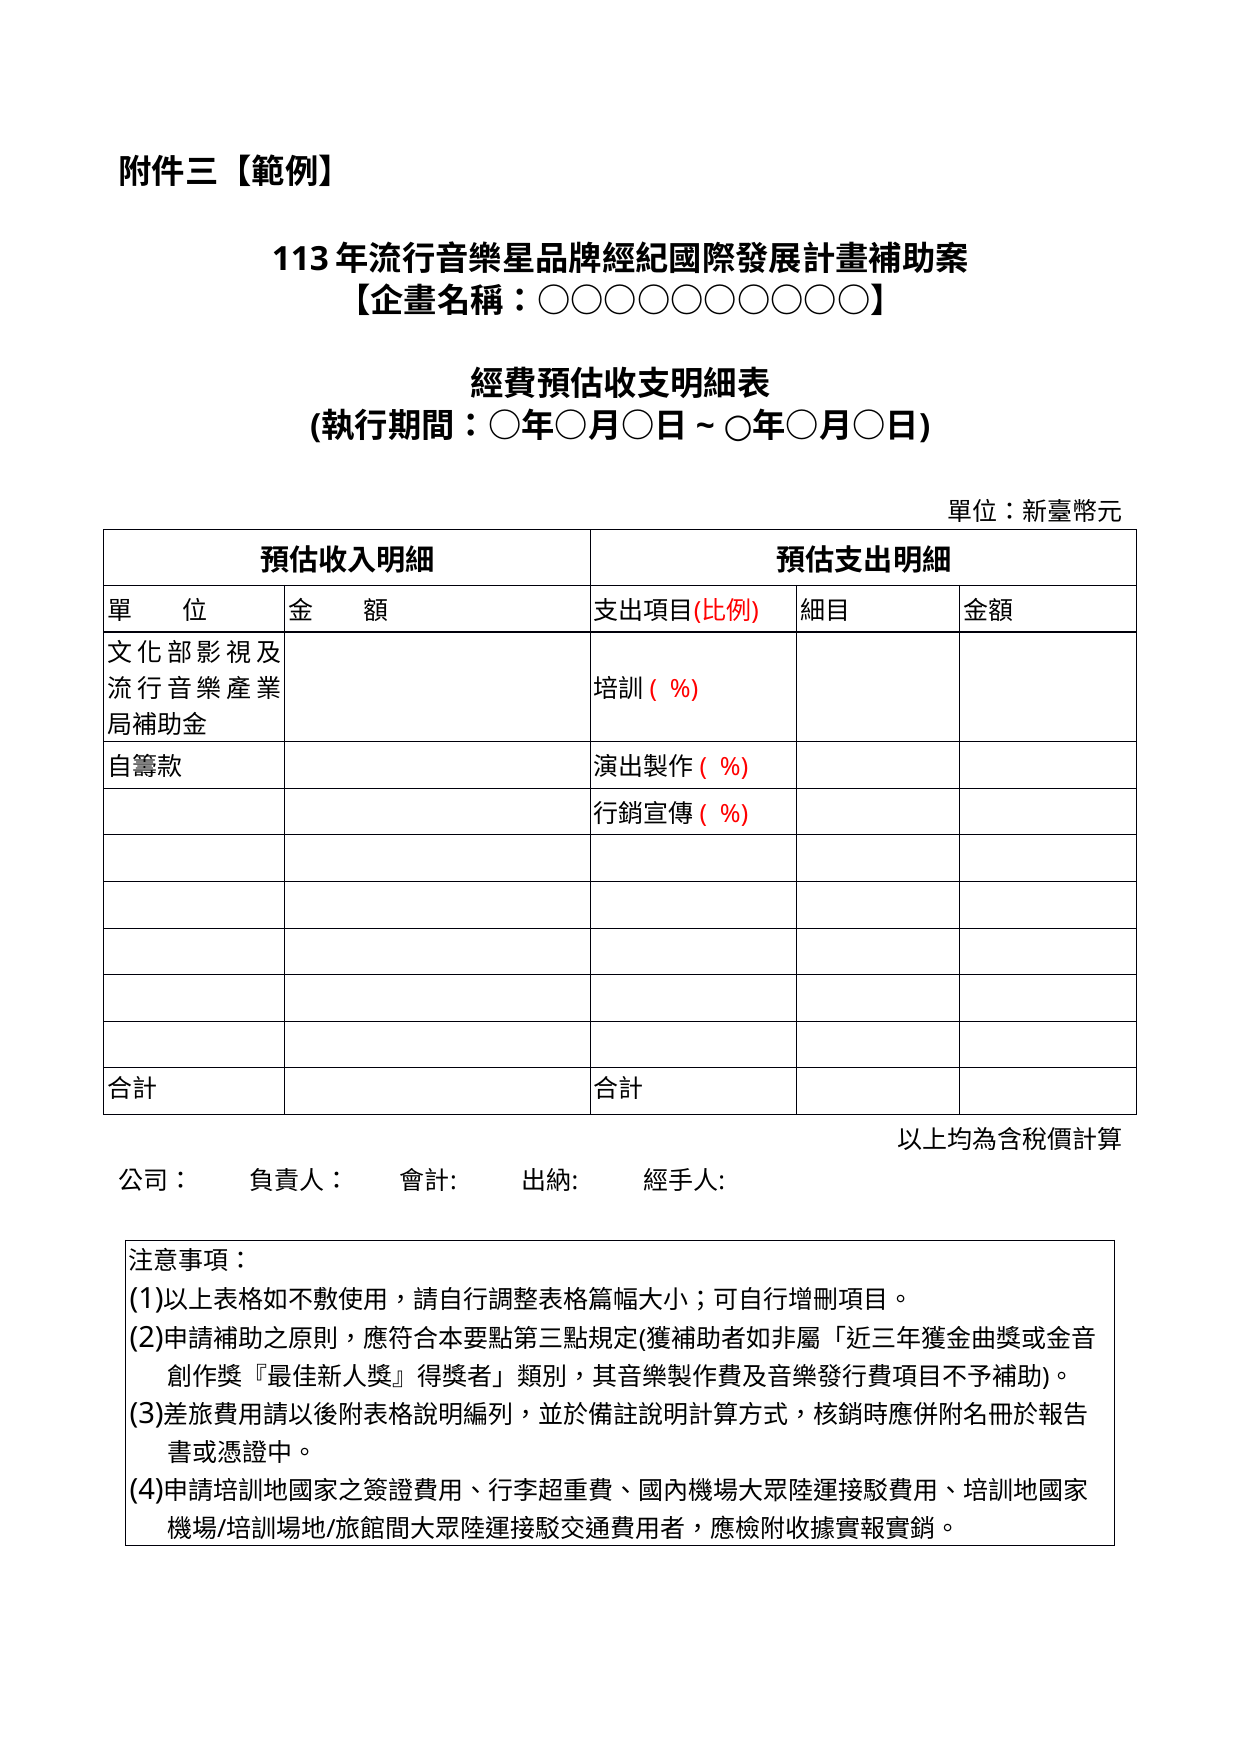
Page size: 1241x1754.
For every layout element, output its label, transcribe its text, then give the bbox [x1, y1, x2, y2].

table_cell [797, 1068, 959, 1114]
table_cell [797, 789, 959, 834]
table_cell [104, 835, 284, 881]
table_header 預估支出明細 [591, 530, 1136, 585]
table_cell [960, 929, 1136, 974]
table_cell 自籌款 [104, 742, 284, 788]
table_cell 文化部影視及流行音樂產業局補助金 [104, 633, 284, 741]
table_cell [797, 1022, 959, 1067]
table_cell 演出製作 ( %) [591, 742, 796, 788]
text (執行期間：○年○月○日 ~ ○年○月○日) [118, 404, 1122, 446]
table_cell [960, 789, 1136, 834]
table_cell [104, 1022, 284, 1067]
table_cell [591, 975, 796, 1021]
table_cell 金 額 [285, 586, 590, 631]
table_cell 培訓 ( %) [591, 633, 796, 741]
text 單位：新臺幣元 [118, 487, 1122, 529]
text 【企畫名稱：○○○○○○○○○○】 [118, 279, 1122, 321]
table_cell [960, 633, 1136, 741]
table_cell [285, 789, 590, 834]
table_cell [104, 975, 284, 1021]
text 附件三【範例】 [118, 150, 1122, 192]
table_cell [960, 1068, 1136, 1114]
text 113年流行音樂星品牌經紀國際發展計畫補助案 [118, 233, 1122, 279]
table_cell [104, 882, 284, 927]
table_cell [960, 835, 1136, 881]
table_cell [591, 929, 796, 974]
table_cell [960, 975, 1136, 1021]
table_cell [104, 789, 284, 834]
table_cell [285, 1022, 590, 1067]
text 以上均為含稅價計算 [118, 1115, 1122, 1156]
table_cell [797, 742, 959, 788]
table_header 預估收入明細 [104, 530, 590, 585]
table_cell 合計 [591, 1068, 796, 1114]
table_cell 行銷宣傳 ( %) [591, 789, 796, 834]
table_cell [285, 929, 590, 974]
text 公司： 負責人： 會計: 出納: 經手人: [118, 1156, 1005, 1198]
table_cell [797, 835, 959, 881]
table_cell 細目 [797, 586, 959, 631]
table_cell [591, 835, 796, 881]
table_cell [960, 882, 1136, 927]
table_cell [591, 1022, 796, 1067]
table_cell [960, 1022, 1136, 1067]
table_cell [591, 882, 796, 927]
text 經費預估收支明細表 [118, 362, 1122, 404]
table_cell 合計 [104, 1068, 284, 1114]
table_cell [797, 975, 959, 1021]
table_cell [285, 975, 590, 1021]
table_cell 金額 [960, 586, 1136, 631]
table_cell 支出項目(比例) [591, 586, 796, 631]
table_cell 單 位 [104, 586, 284, 631]
table_cell [797, 882, 959, 927]
table_cell [285, 882, 590, 927]
table_cell [285, 835, 590, 881]
table_cell [797, 929, 959, 974]
table_cell [285, 1068, 590, 1114]
table_header 注意事項： 以上表格如不敷使用，請自行調整表格篇幅大小；可自行增刪項目。 申請補助之原則，應符合本要點第三點規定(獲補助者如非屬「近三年獲金曲獎或金音創作獎『最佳新人獎』得獎者」類別，其音樂製作費及音樂發行費項目不予補助)。 差旅費用請以後附表格說明編列，並於備註說明計算方式，核銷時應併附名冊於報告書或憑證中。 申請培訓地國家之簽證費用、行李超重費、國內機場大眾陸運接駁費用、培訓地國家機場/培訓場地/旅館間大眾陸運接駁交通費用者，應檢附收據實報實銷。 [126, 1241, 1114, 1544]
table_cell [104, 929, 284, 974]
table_cell [285, 742, 590, 788]
table_cell [285, 633, 590, 741]
table_cell [960, 742, 1136, 788]
table_cell [797, 633, 959, 741]
